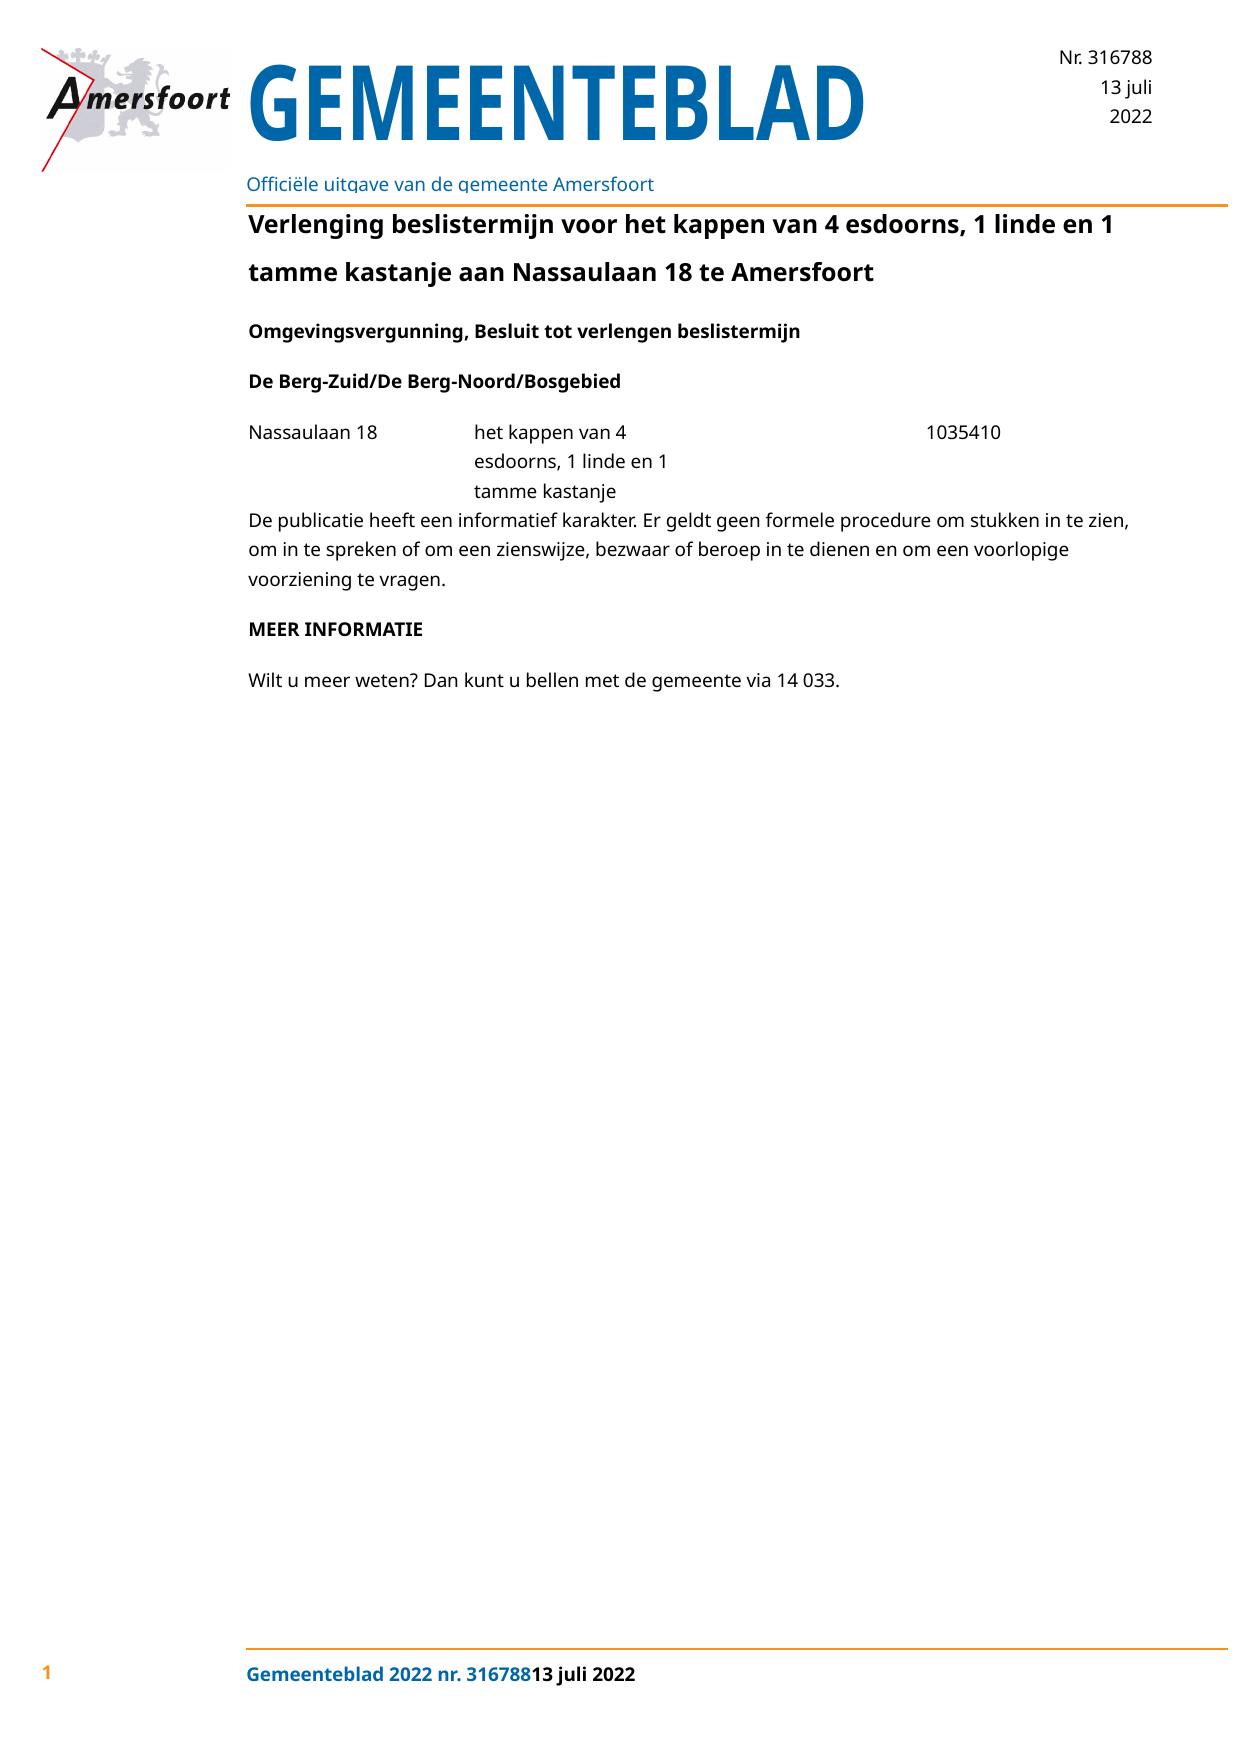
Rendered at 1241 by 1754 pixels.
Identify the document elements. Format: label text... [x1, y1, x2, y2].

table_header [700, 419, 926, 504]
picture [41, 47, 231, 172]
text MEER INFORMATIE [248, 617, 1152, 642]
text De Berg-Zuid/De Berg-Noord/Bosgebied [248, 368, 1152, 394]
table_header 1035410 [926, 419, 1152, 504]
text Wilt u meer weten? Dan kunt u bellen met de gemeente via 14 033. [248, 667, 1152, 693]
text Omgevingsvergunning, Besluit tot verlengen beslistermijn [248, 318, 1152, 344]
text De publicatie heeft een informatief karakter. Er geldt geen formele procedure om stukken in te zien, om in te spreken of om een zienswijze, bezwaar of beroep in te dienen en om een voorlopige voorziening te vragen. [248, 507, 1152, 592]
table_header het kappen van 4 esdoorns, 1 linde en 1 tamme kastanje [474, 419, 700, 504]
text Verlenging beslistermijn voor het kappen van 4 esdoorns, 1 linde en 1 tamme kastanje aan Nassaulaan 18 te Amersfoort [248, 207, 1152, 288]
table_header Nassaulaan 18 [248, 419, 474, 504]
